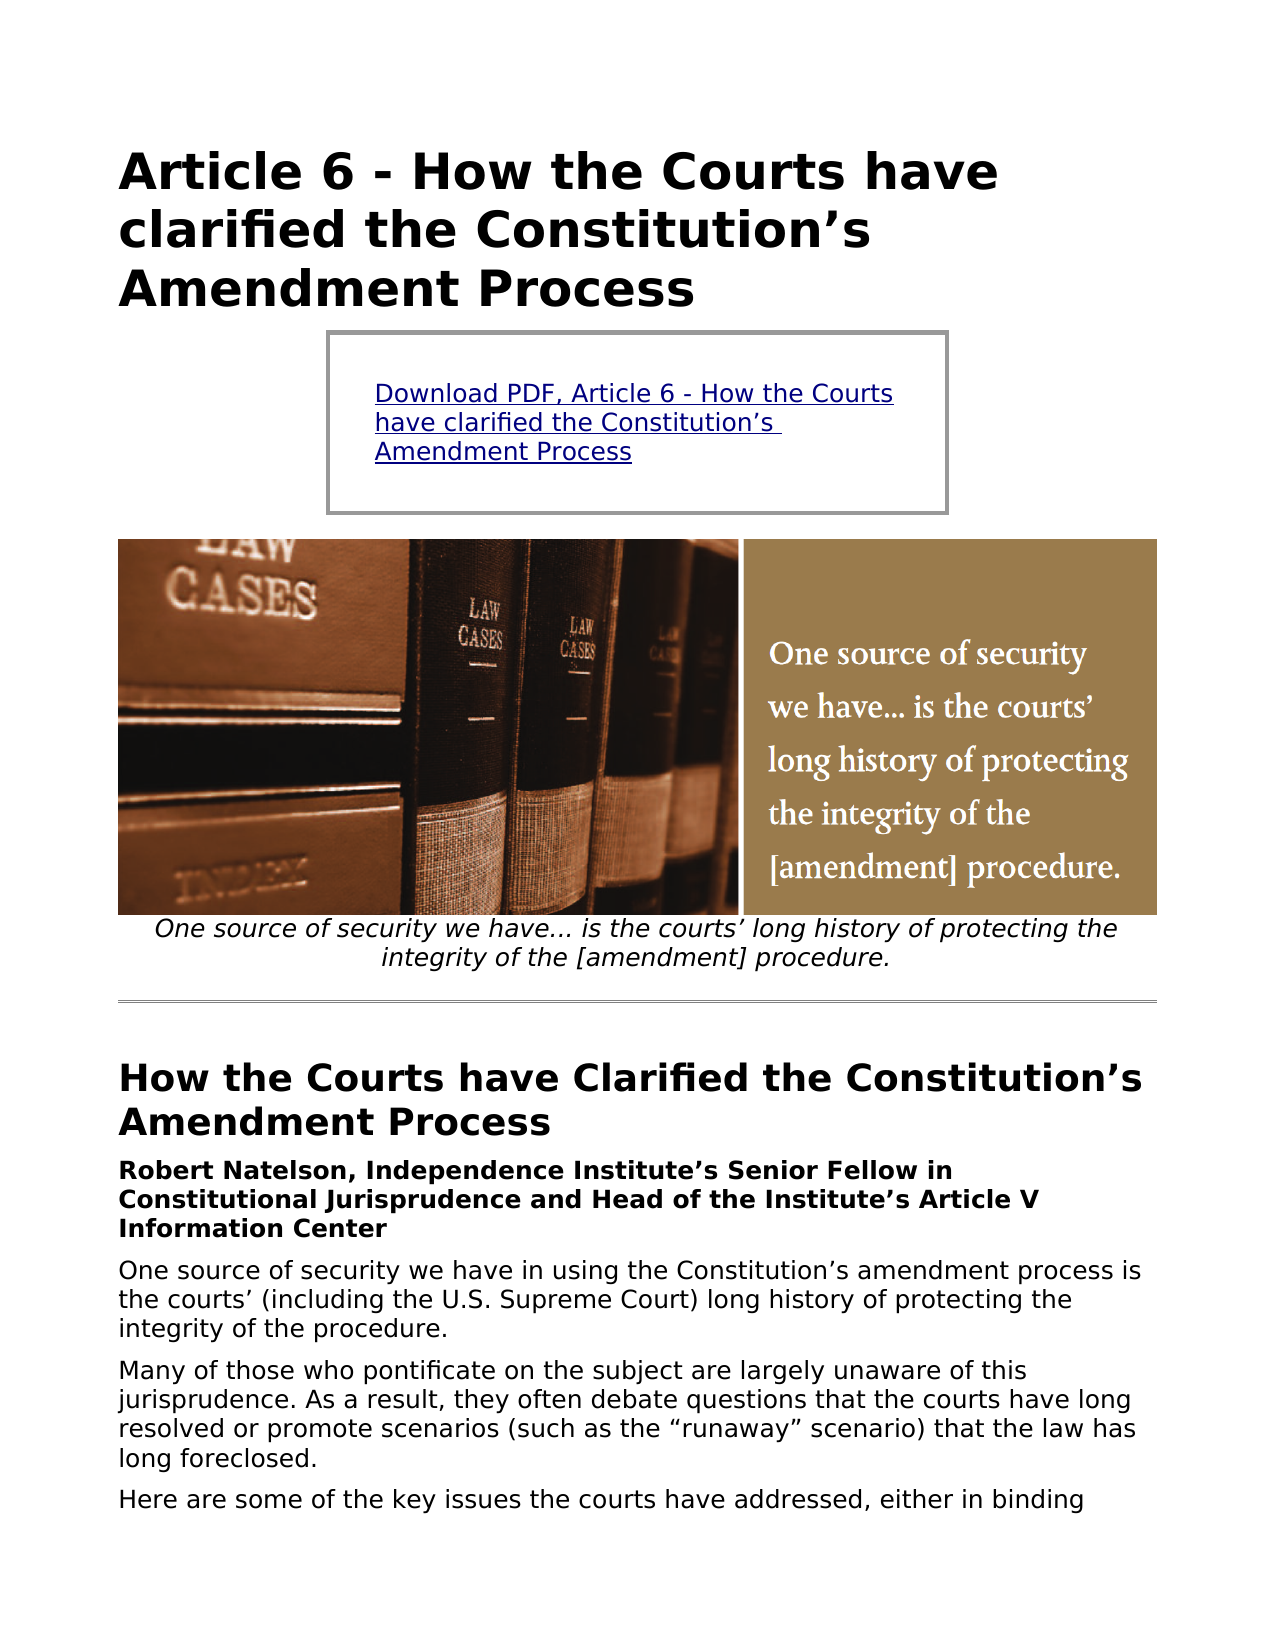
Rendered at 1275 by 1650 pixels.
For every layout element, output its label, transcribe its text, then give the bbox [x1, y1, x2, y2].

text One source of security we have in using the Constitution’s amendment process is the courts’ (including the U.S. Supreme Court) long history of protecting the integrity of the procedure. [118, 1256, 1157, 1344]
text Here are some of the key issues the courts have addressed, either in binding [118, 1485, 1157, 1514]
text One source of security we have... is the courts’ long history of protecting the integrity of the [amendment] procedure. [118, 915, 1157, 973]
text Many of those who pontificate on the subject are largely unaware of this jurisprudence. As a result, they often debate questions that the courts have long resolved or promote scenarios (such as the “runaway” scenario) that the law has long foreclosed. [118, 1356, 1157, 1473]
picture [118, 539, 1157, 915]
subtitle How the Courts have Clarified the Constitution’s Amendment Process [118, 1056, 1157, 1144]
table_header Download PDF, Article 6 - How the Courts have clarified the Constitution’s Amendment Process [339, 343, 936, 502]
subtitle Article 6 - How the Courts have clarified the Constitution’s Amendment Process [118, 143, 1157, 318]
text Robert Natelson, Independence Institute’s Senior Fellow in Constitutional Jurisprudence and Head of the Institute’s Article V Information Center [118, 1156, 1157, 1244]
